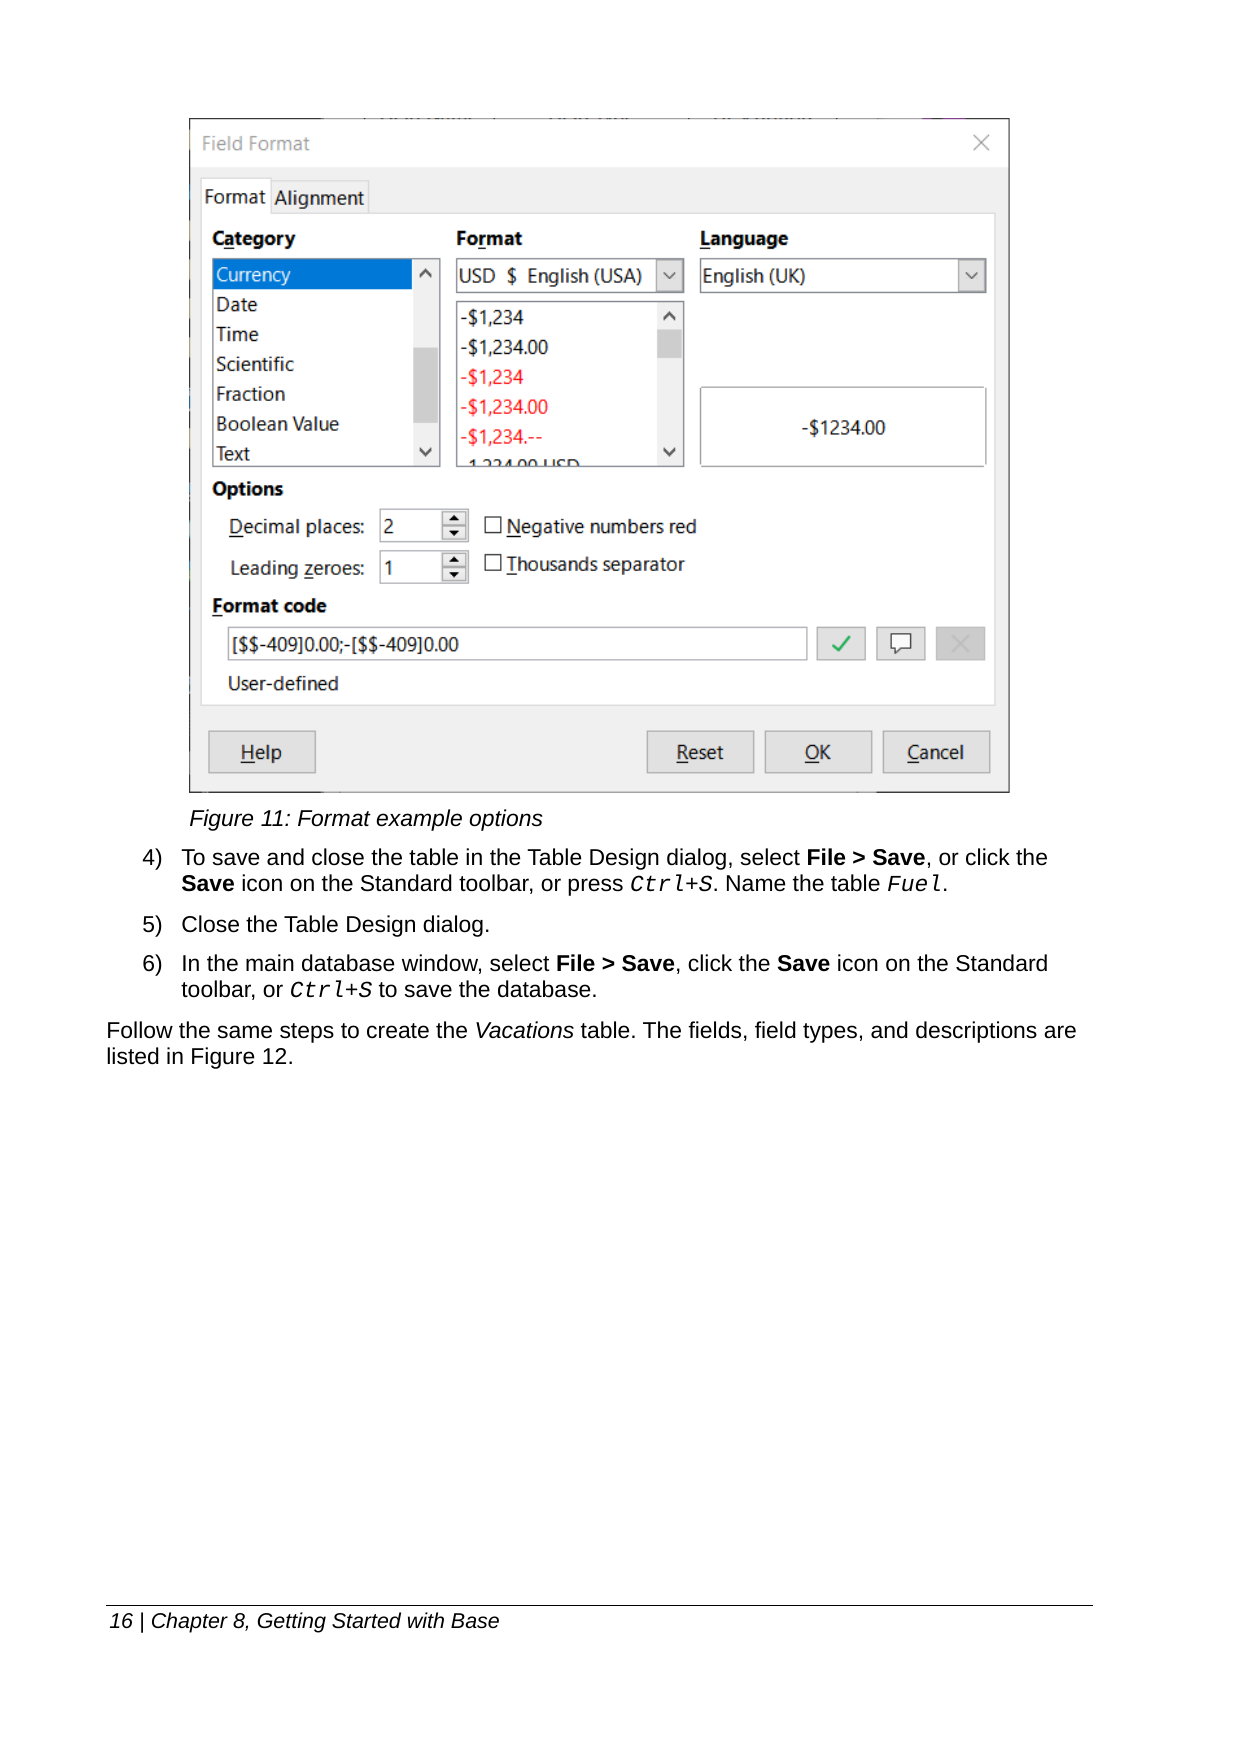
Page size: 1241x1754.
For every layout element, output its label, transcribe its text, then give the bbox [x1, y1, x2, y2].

list Close the Table Design dialog. [162, 911, 1093, 937]
picture [189, 118, 1010, 793]
list In the main database window, select File > Save, click the Save icon on the Standard toolbar, or Ctrl+S to save the database. [162, 949, 1093, 1004]
text Follow the same steps to create the Vacations table. The fields, field types, and descriptions are listed in Figure 12. [106, 1017, 1093, 1069]
text Figure 11: Format example options [189, 805, 1010, 831]
list To save and close the table in the Table Design dialog, select File > Save, or click the Save icon on the Standard toolbar, or press Ctrl+S. Name the table Fuel. [162, 843, 1093, 898]
